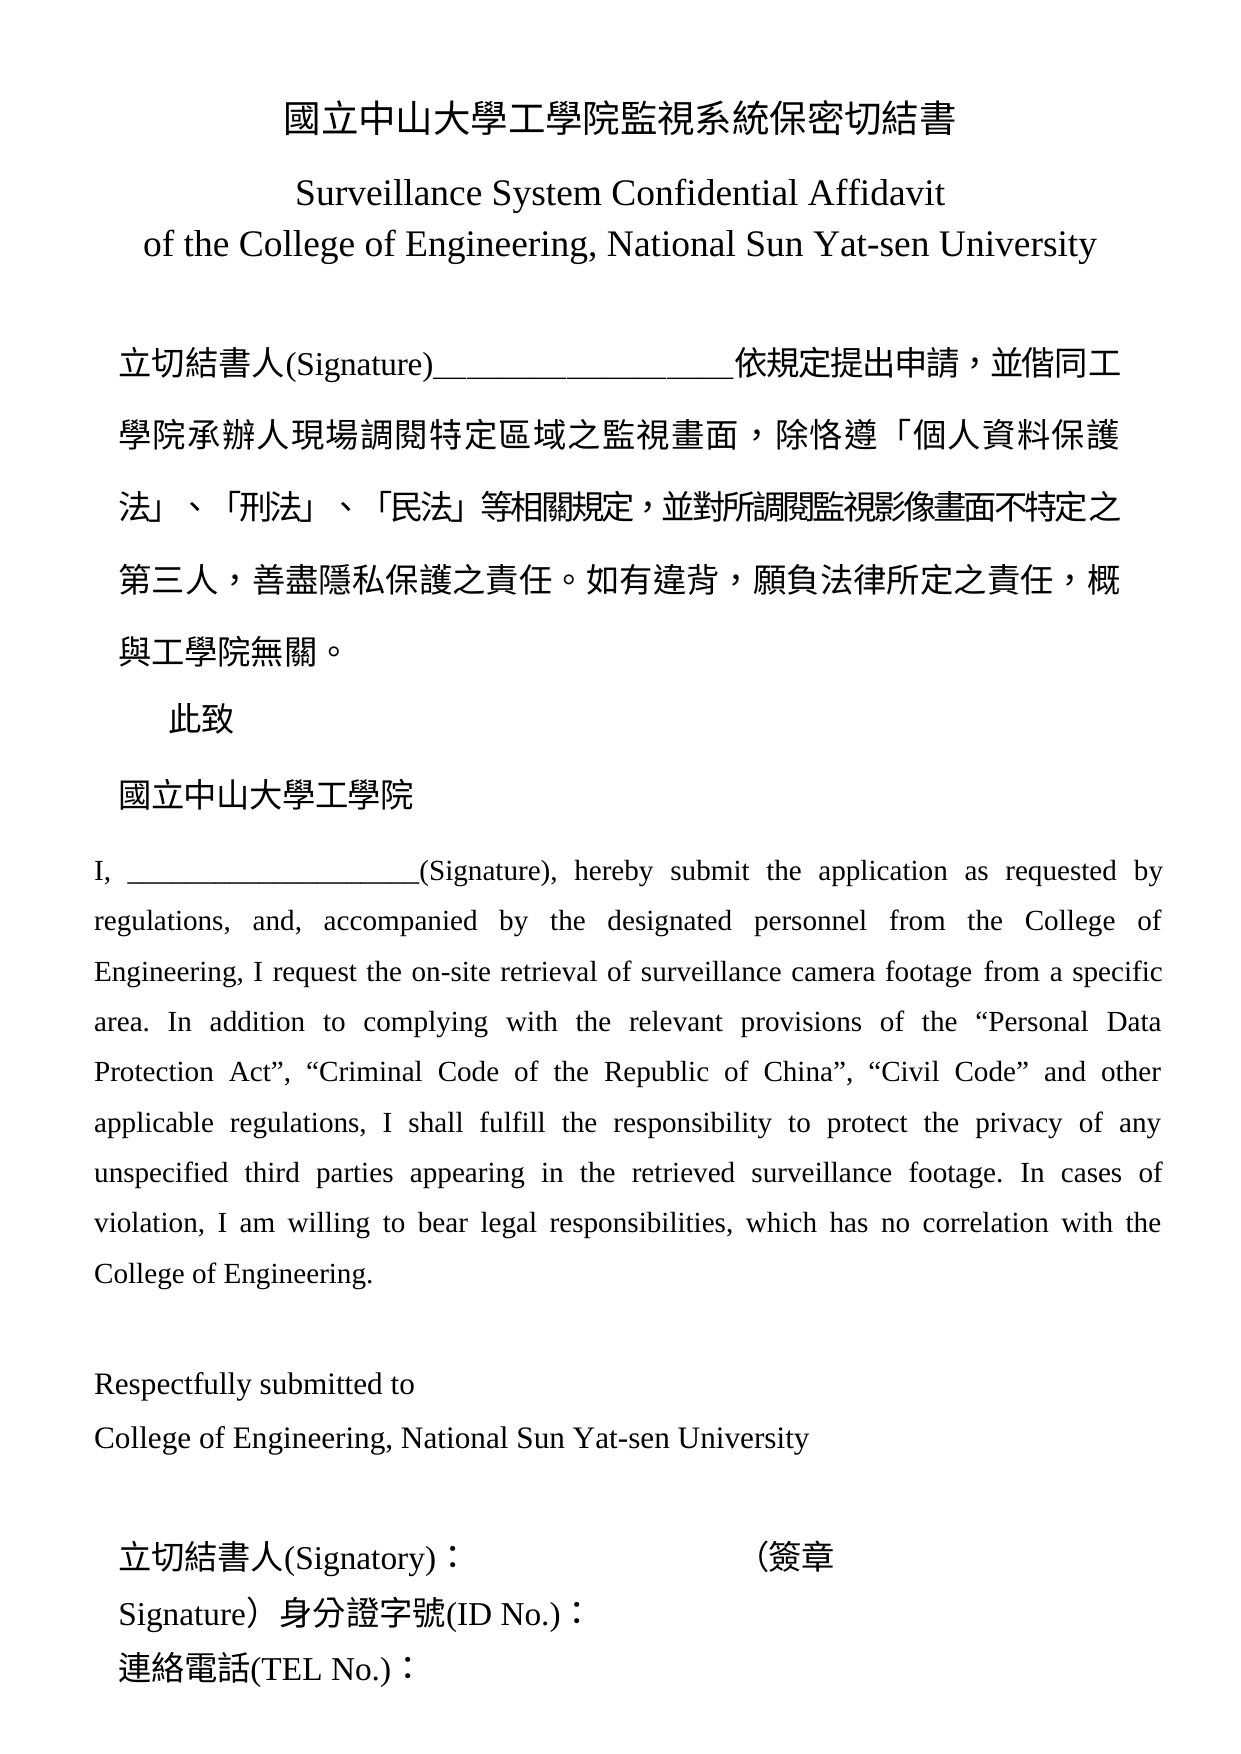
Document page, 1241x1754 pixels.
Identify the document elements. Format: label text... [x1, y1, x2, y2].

text College of Engineering, National Sun Yat-sen University [94, 1419, 1163, 1455]
text Surveillance System Confidential Affidavit [94, 170, 1147, 213]
text 連絡電話(TEL No.)： [118, 1642, 1163, 1690]
text 國立中山大學工學院 [118, 769, 1163, 817]
text Respectfully submitted to [94, 1366, 1163, 1401]
text 此致 [168, 698, 1163, 740]
text 國立中山大學工學院監視系統保密切結書 [94, 89, 1146, 143]
text of the College of Engineering, National Sun Yat-sen University [94, 221, 1147, 264]
text 立切結書人(Signature)＿＿＿＿＿＿＿＿＿依規定提出申請，並偕同工學院承辦人現場調閱特定區域之監視畫面，除恪遵「個人資料保護法」、「刑法」、「民法」等相關規定，並對所調閱監視影像畫面不特定之第三人，善盡隱私保護之責任。如有違背，願負法律所定之責任，概與工學院無關。 [118, 337, 1122, 674]
text I, ____________________(Signature), hereby submit the application as requested by regulations, and, accompanied by the designated personnel from the College of Engineering, I request the on-site retrieval of surveillance camera footage from a specific area. In addition to complying with the relevant provisions of the “Personal Data Protection Act”, “Criminal Code of the Republic of China”, “Civil Code” and other applicable regulations, I shall fulfill the responsibility to protect the privacy of any unspecified third parties appearing in the retrieved surveillance footage. In cases of violation, I am willing to bear legal responsibilities, which has no correlation with the College of Engineering. [94, 853, 1163, 1289]
text 立切結書人(Signatory)： （簽章Signature）身分證字號(ID No.)： [118, 1531, 968, 1634]
